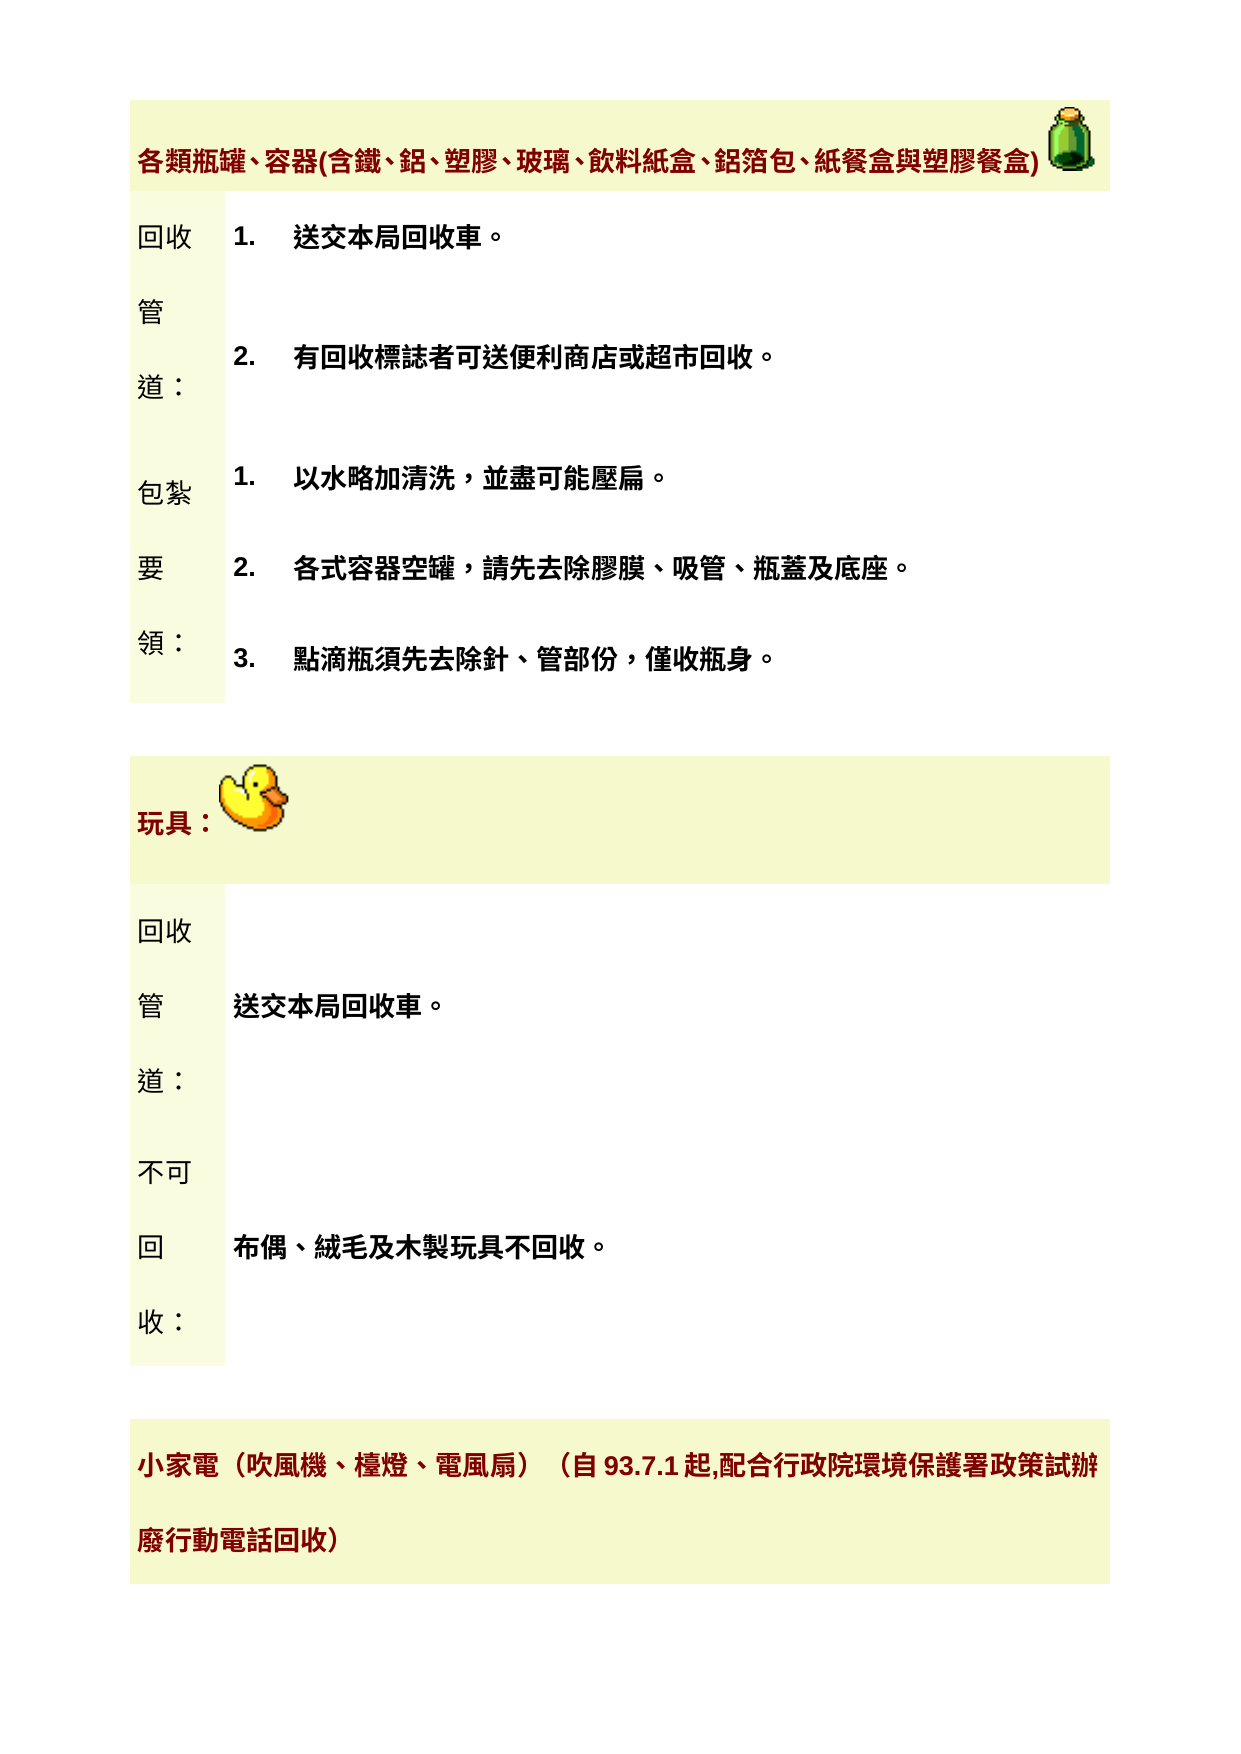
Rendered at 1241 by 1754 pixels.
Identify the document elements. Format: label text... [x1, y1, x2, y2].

table_cell 玩具： [130, 756, 1110, 884]
table_cell 2. [225, 281, 285, 431]
picture [1039, 107, 1103, 171]
table_cell 不可回收： [130, 1125, 225, 1366]
table_cell 各式容器空罐，請先去除膠膜、吸管、瓶蓋及底座。 [285, 522, 1110, 612]
table_cell 各類瓶罐、容器(含鐵、鋁、塑膠、玻璃、飲料紙盒、鋁箔包、紙餐盒與塑膠餐盒) [130, 100, 1110, 191]
picture [219, 764, 289, 834]
table_cell [130, 703, 225, 756]
table_cell 回收管道： [130, 884, 225, 1125]
table_cell 點滴瓶須先去除針、管部份，僅收瓶身。 [285, 613, 1110, 703]
table_cell 布偶、絨毛及木製玩具不回收。 [225, 1125, 1110, 1366]
table_cell 回收管道： [130, 191, 225, 431]
table_cell [225, 1366, 1110, 1419]
table_cell 包紮要領： [130, 431, 225, 703]
table_cell [130, 1366, 225, 1419]
table_cell 1. [225, 191, 285, 281]
table_cell 送交本局回收車。 [225, 884, 1110, 1125]
table_cell 以水略加清洗，並盡可能壓扁。 [285, 431, 1110, 522]
table_cell 送交本局回收車。 [285, 191, 1110, 281]
table_cell 1. [225, 431, 285, 522]
table_cell 3. [225, 613, 285, 703]
table_cell 2. [225, 522, 285, 612]
table_cell 小家電（吹風機、檯燈、電風扇）（自93.7.1起,配合行政院環境保護署政策試辦廢行動電話回收） [130, 1419, 1110, 1584]
table_cell 有回收標誌者可送便利商店或超市回收。 [285, 281, 1110, 431]
table_cell [225, 703, 1110, 756]
